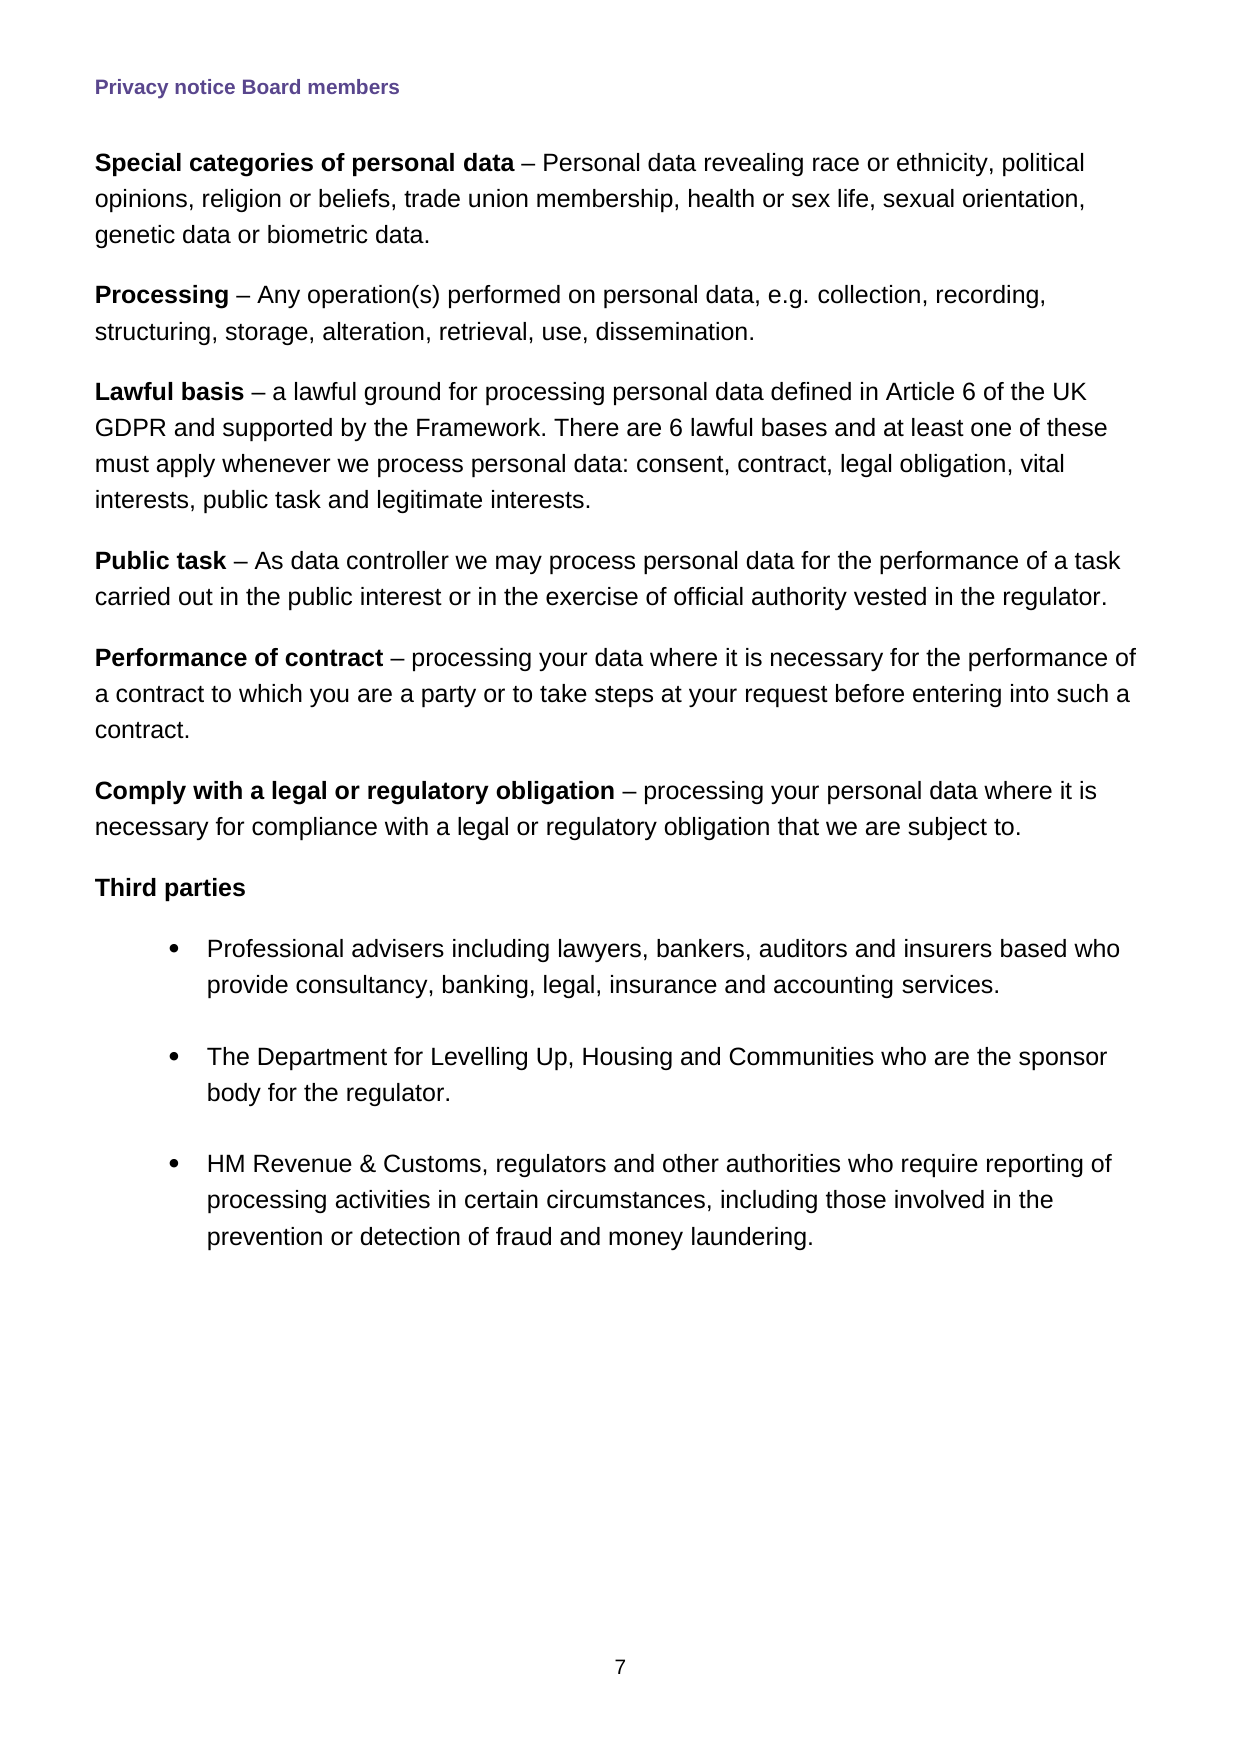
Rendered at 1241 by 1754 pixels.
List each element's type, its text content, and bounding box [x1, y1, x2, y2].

list Professional advisers including lawyers, bankers, auditors and insurers based who provide consultancy, banking, legal, insurance and accounting services. [169, 934, 1146, 1034]
text Comply with a legal or regulatory obligation – processing your personal data where it is necessary for compliance with a legal or regulatory obligation that we are subject to. [94, 776, 1146, 841]
list The Department for Levelling Up, Housing and Communities who are the sponsor body for the regulator. [169, 1042, 1146, 1142]
text Public task – As data controller we may process personal data for the performance of a task carried out in the public interest or in the exercise of official authority vested in the regulator. [94, 546, 1146, 611]
text Performance of contract – processing your data where it is necessary for the performance of a contract to which you are a party or to take steps at your request before entering into such a contract. [94, 643, 1146, 744]
text Processing – Any operation(s) performed on personal data, e.g. collection, recording, structuring, storage, alteration, retrieval, use, dissemination. [94, 281, 1146, 345]
list HM Revenue & Customs, regulators and other authorities who require reporting of processing activities in certain circumstances, including those involved in the prevention or detection of fraud and money laundering. [169, 1149, 1146, 1250]
text Third parties [94, 873, 1146, 901]
text Special categories of personal data – Personal data revealing race or ethnicity, political opinions, religion or beliefs, trade union membership, health or sex life, sexual orientation, genetic data or biometric data. [94, 148, 1146, 248]
text Lawful basis – a lawful ground for processing personal data defined in Article 6 of the UK GDPR and supported by the Framework. There are 6 lawful bases and at least one of these must apply whenever we process personal data: consent, contract, legal obligation, vital interests, public task and legitimate interests. [94, 377, 1146, 514]
